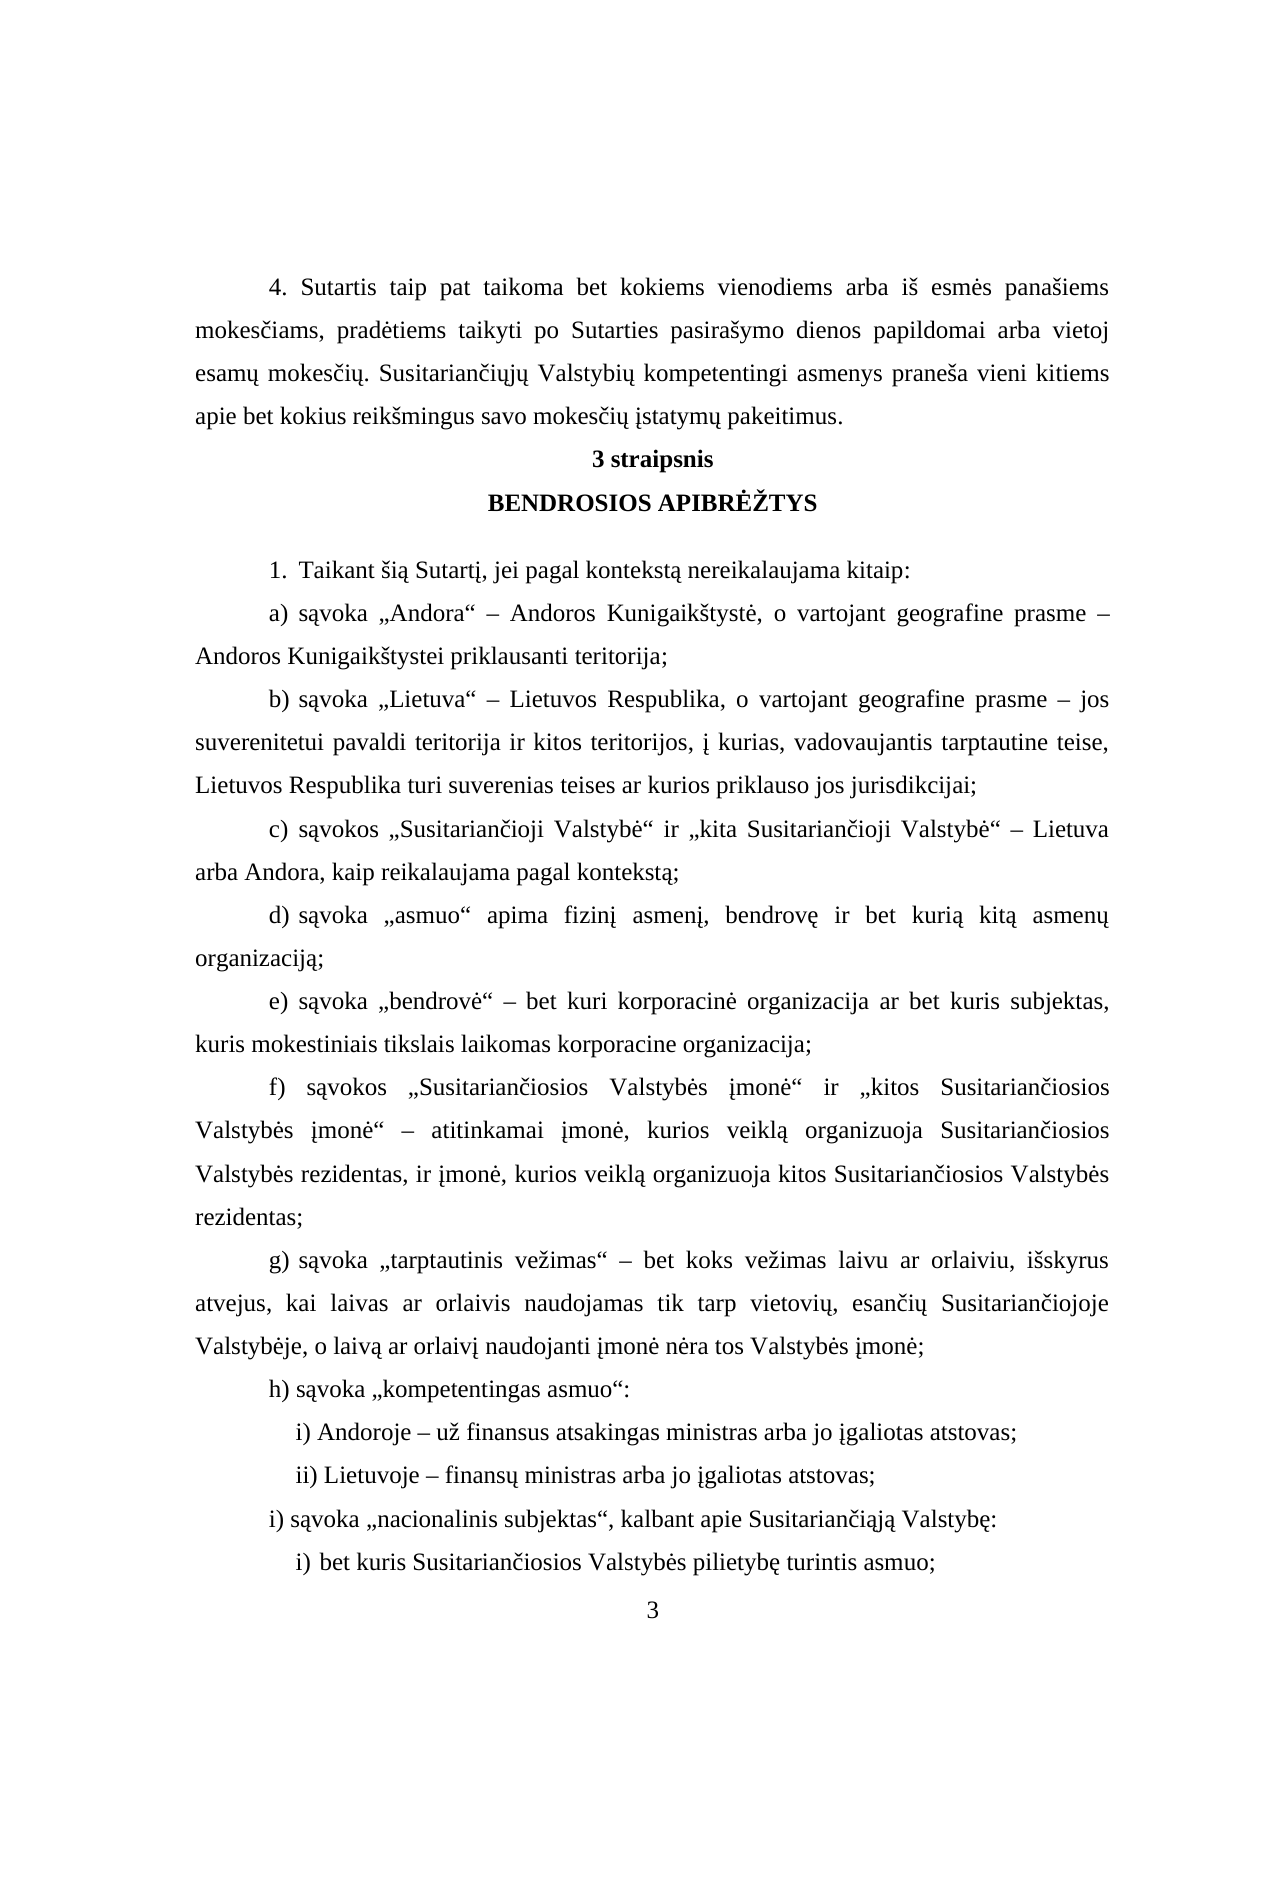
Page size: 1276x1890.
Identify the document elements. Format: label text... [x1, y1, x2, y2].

text i) sąvoka „nacionalinis subjektas“, kalbant apie Susitariančiąją Valstybę: [195, 1504, 1110, 1532]
text i) bet kuris Susitariančiosios Valstybės pilietybę turintis asmuo; [195, 1547, 1110, 1576]
text h) sąvoka „kompetentingas asmuo“: [195, 1374, 1110, 1403]
text b) sąvoka „Lietuva“ – Lietuvos Respublika, o vartojant geografine prasme – jos suverenitetui pavaldi teritorija ir kitos teritorijos, į kurias, vadovaujantis tarptautine teise, Lietuvos Respublika turi suverenias teises ar kurios priklauso jos jurisdikcijai; [195, 684, 1110, 799]
text d) sąvoka „asmuo“ apima fizinį asmenį, bendrovę ir bet kurią kitą asmenų organizaciją; [195, 900, 1110, 972]
text a) sąvoka „Andora“ – Andoros Kunigaikštystė, o vartojant geografine prasme – Andoros Kunigaikštystei priklausanti teritorija; [195, 598, 1110, 670]
text g) sąvoka „tarptautinis vežimas“ – bet koks vežimas laivu ar orlaiviu, išskyrus atvejus, kai laivas ar orlaivis naudojamas tik tarp vietovių, esančių Susitariančiojoje Valstybėje, o laivą ar orlaivį naudojanti įmonė nėra tos Valstybės įmonė; [195, 1245, 1110, 1360]
text f) sąvokos „Susitariančiosios Valstybės įmonė“ ir „kitos Susitariančiosios Valstybės įmonė“ – atitinkamai įmonė, kurios veiklą organizuoja Susitariančiosios Valstybės rezidentas, ir įmonė, kurios veiklą organizuoja kitos Susitariančiosios Valstybės rezidentas; [195, 1072, 1110, 1231]
text 4. Sutartis taip pat taikoma bet kokiems vienodiems arba iš esmės panašiems mokesčiams, pradėtiems taikyti po Sutarties pasirašymo dienos papildomai arba vietoj esamų mokesčių. Susitariančiųjų Valstybių kompetentingi asmenys praneša vieni kitiems apie bet kokius reikšmingus savo mokesčių įstatymų pakeitimus. [195, 272, 1110, 430]
text 3 straipsnis [195, 444, 1110, 473]
text ii) Lietuvoje – finansų ministras arba jo įgaliotas atstovas; [195, 1461, 1110, 1489]
subtitle BENDROSIOS APIBRĖŽTYS [195, 488, 1110, 516]
text c) sąvokos „Susitariančioji Valstybė“ ir „kita Susitariančioji Valstybė“ – Lietuva arba Andora, kaip reikalaujama pagal kontekstą; [195, 814, 1110, 886]
text i) Andoroje – už finansus atsakingas ministras arba jo įgaliotas atstovas; [195, 1417, 1110, 1446]
text e) sąvoka „bendrovė“ – bet kuri korporacinė organizacija ar bet kuris subjektas, kuris mokestiniais tikslais laikomas korporacine organizacija; [195, 986, 1110, 1058]
text 1. Taikant šią Sutartį, jei pagal kontekstą nereikalaujama kitaip: [195, 555, 1110, 584]
